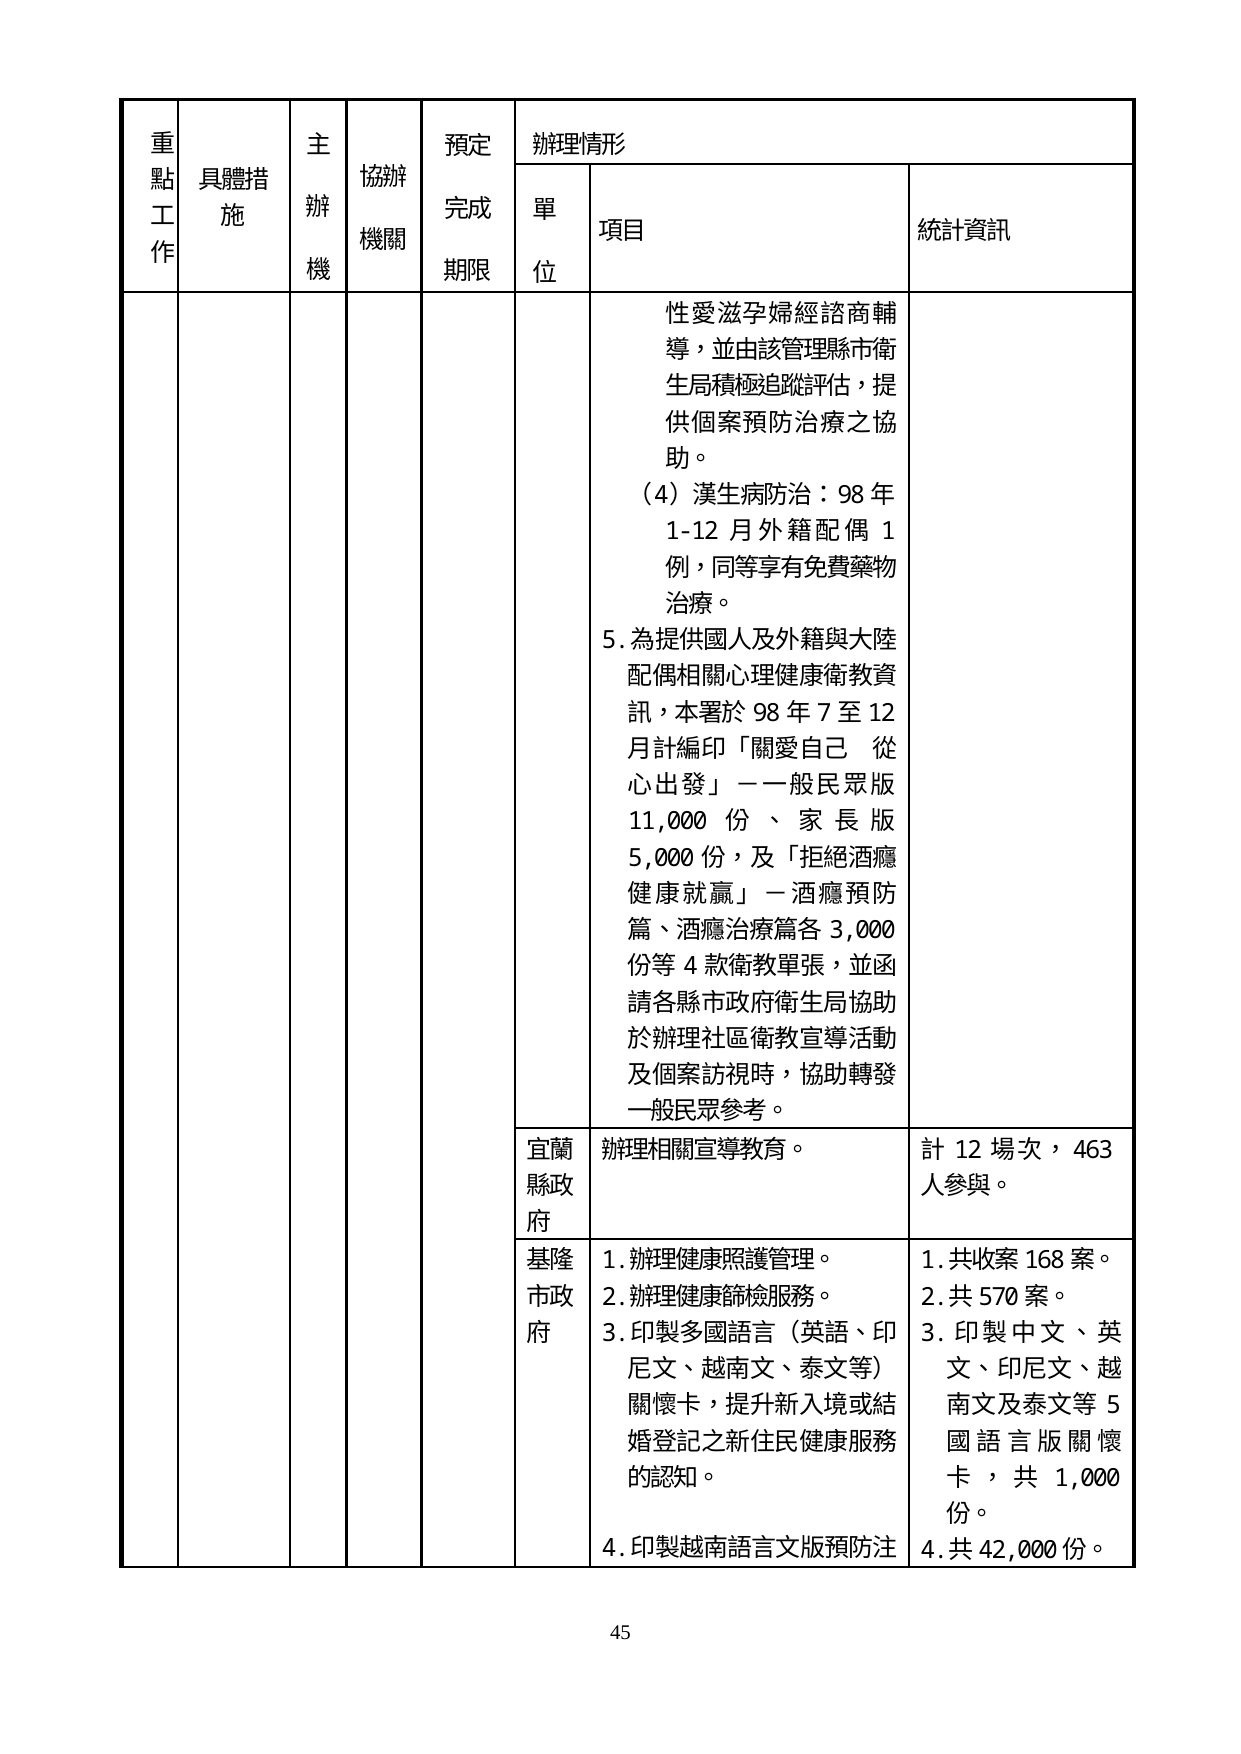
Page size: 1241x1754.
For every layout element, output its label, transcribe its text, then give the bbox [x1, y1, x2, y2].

table_header 主辦 機關 [291, 101, 345, 291]
table_cell [910, 293, 1132, 1127]
table_cell 衛生署 [291, 293, 345, 1566]
table_header 具體措施 [179, 101, 289, 291]
table_cell 基隆 市政 府 [516, 1240, 589, 1566]
table_header 重點工作 [124, 101, 177, 291]
table_header 協辦 機關 [348, 101, 420, 291]
table_cell [423, 293, 514, 1566]
table_cell [516, 293, 589, 1127]
table_cell 性愛滋孕婦經諮商輔導，並由該管理縣市衛生局積極追蹤評估，提供個案預防治療之協助。 （4）漢生病防治：98年1-12月外籍配偶1例，同等享有免費藥物治療。 5.為提供國人及外籍與大陸配偶相關心理健康衛教資訊，本署於98年7至12月計編印「關愛自己 從心出發」－一般民眾版11,000份、家長版5,000份，及「拒絕酒癮 健康就贏」－酒癮預防篇、酒癮治療篇各3,000份等4款衛教單張，並函請各縣市政府衛生局協助於辦理社區衛教宣導活動及個案訪視時，協助轉發一般民眾參考。 [591, 293, 908, 1127]
table_cell [124, 293, 177, 1566]
table_cell [348, 293, 420, 1566]
table_cell 計12場次，463人參與。 [910, 1129, 1132, 1238]
table_cell 辦理相關宣導教育。 [591, 1129, 908, 1238]
table_cell 項目 [591, 165, 908, 291]
table_cell 1.共收案168案。 2.共570案。 3.印製中文、英文、印尼文、越南文及泰文等5國語言版關懷卡，共1,000份。 4.共42,000份。 [910, 1240, 1132, 1566]
table_header 辦理情形 [516, 101, 1132, 163]
table_cell [179, 293, 289, 1566]
table_cell 1.辦理健康照護管理。 2.辦理健康篩檢服務。 3.印製多國語言（英語、印尼文、越南文、泰文等）關懷卡，提升新入境或結婚登記之新住民健康服務的認知。 4.印製越南語言文版預防注 [591, 1240, 908, 1566]
table_header 預定完成期限 [423, 101, 514, 291]
table_cell 宜蘭 縣政 府 [516, 1129, 589, 1238]
table_cell 單位 [516, 165, 589, 291]
table_cell 統計資訊 [910, 165, 1132, 291]
